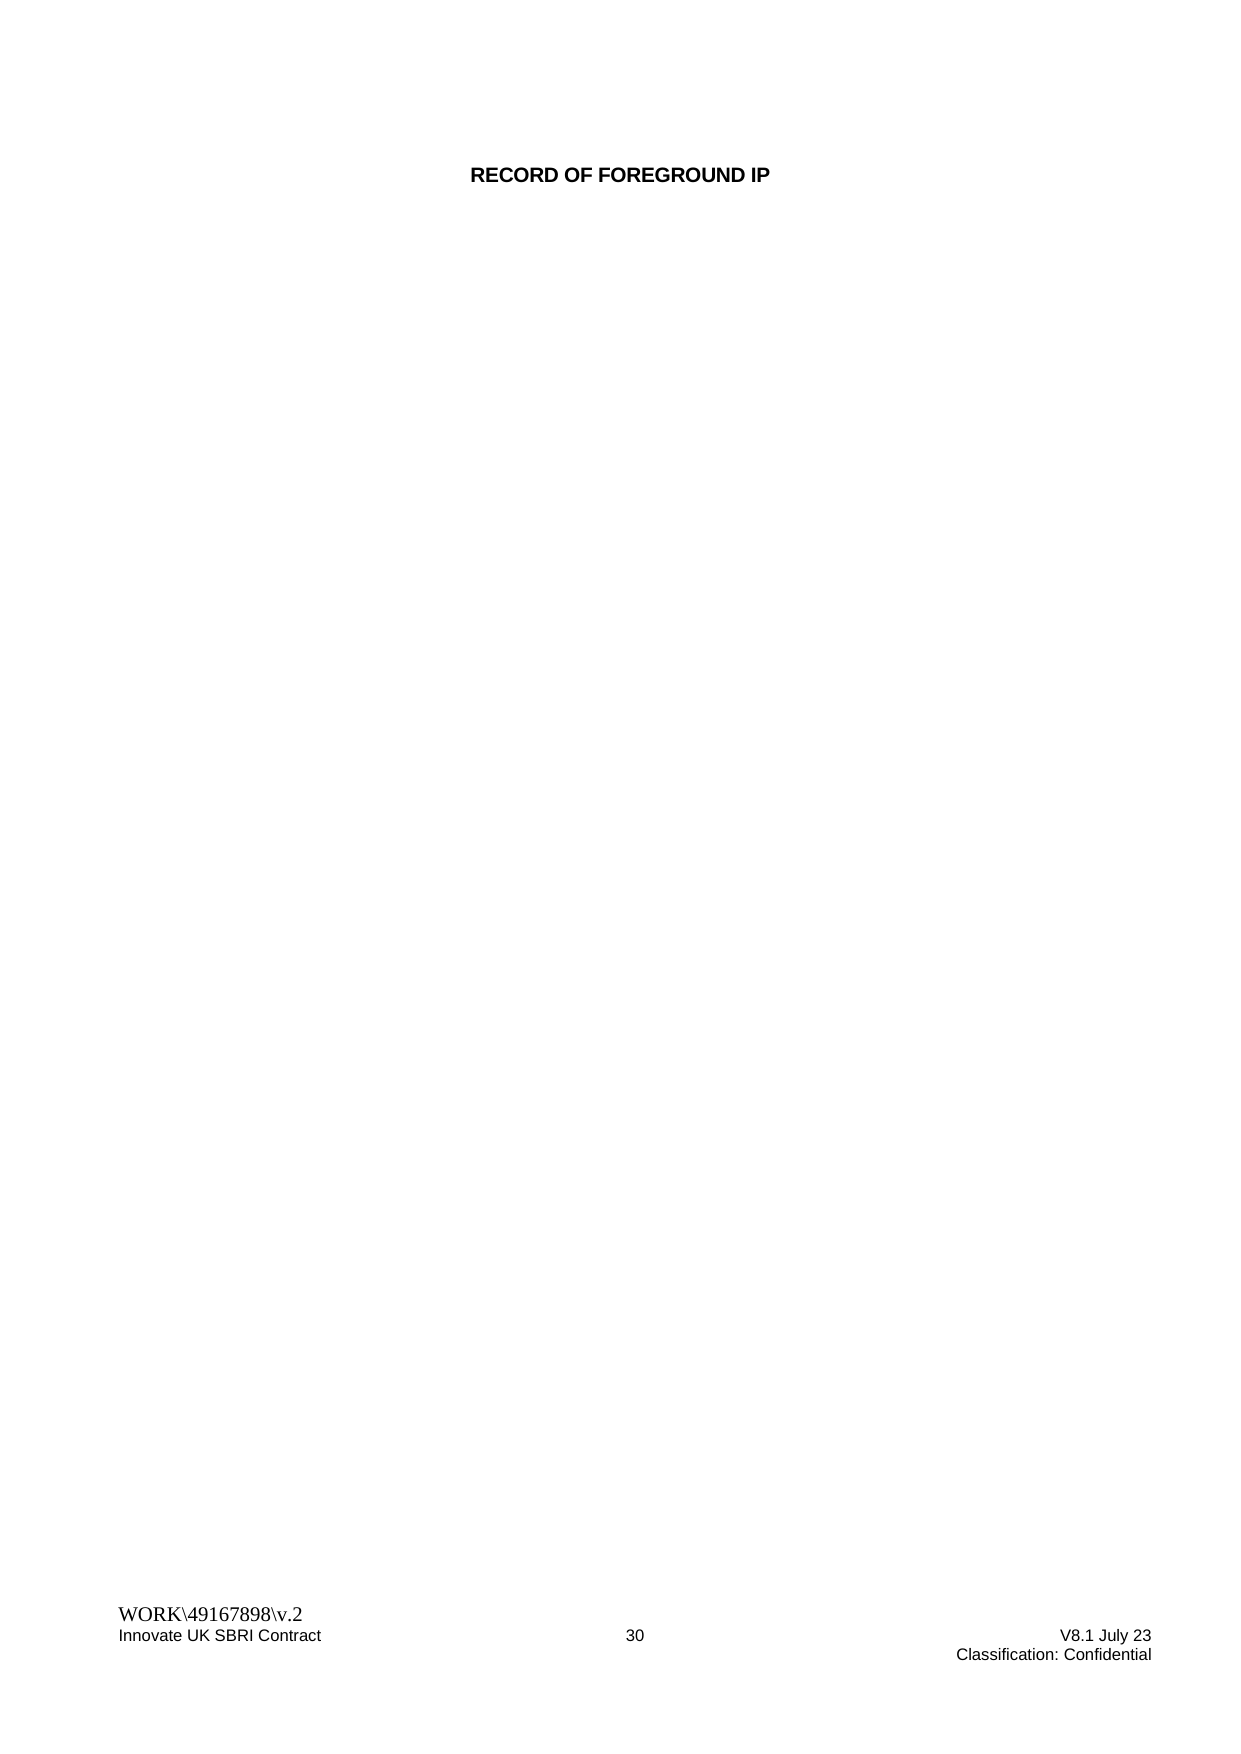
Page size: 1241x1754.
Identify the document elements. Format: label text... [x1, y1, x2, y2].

text RECORD OF FOREGROUND IP [89, 163, 1151, 211]
